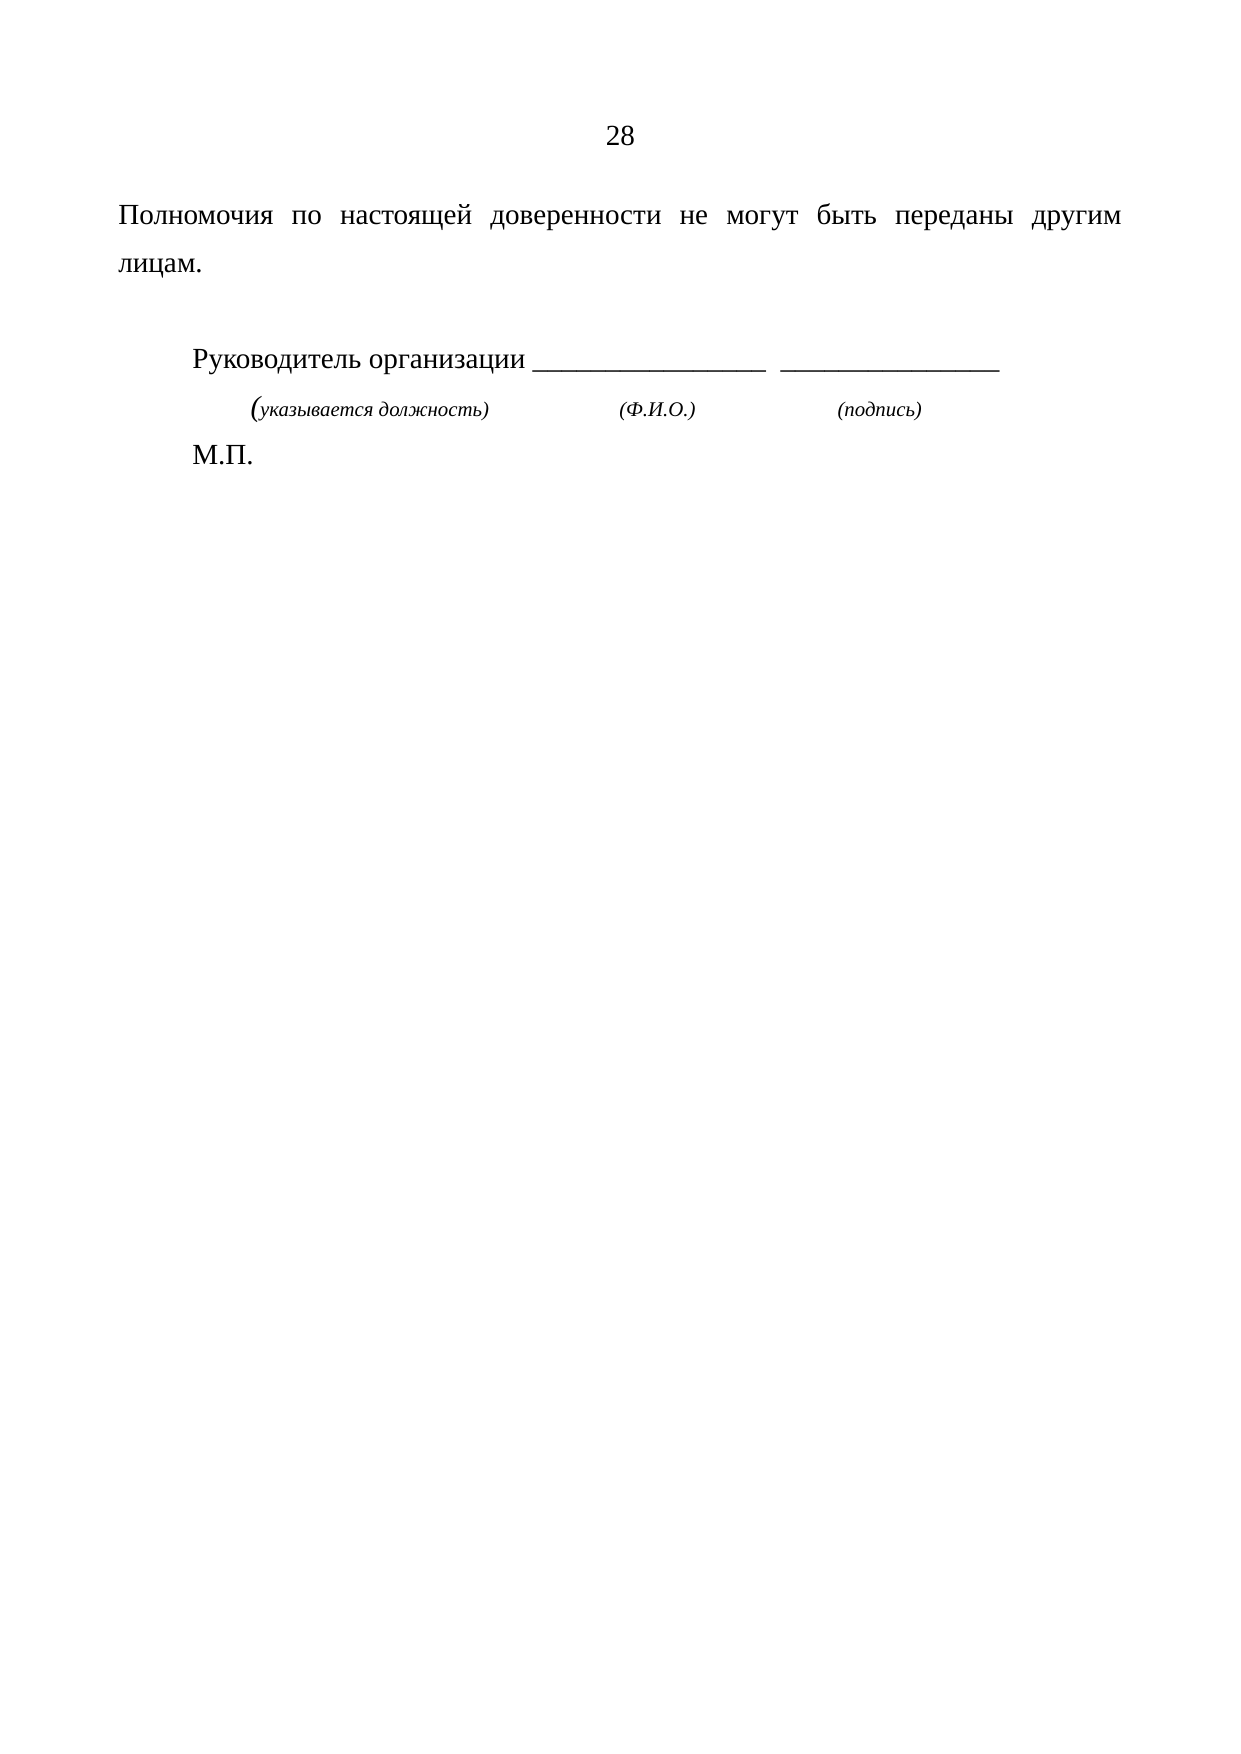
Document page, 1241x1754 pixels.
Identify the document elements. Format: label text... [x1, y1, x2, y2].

text Полномочия по настоящей доверенности не могут быть переданы другим лицам. [118, 181, 1122, 279]
text Руководитель организации ________________ _______________ [118, 327, 1122, 375]
text М.П. [118, 423, 1122, 471]
text (указывается должность) (Ф.И.О.) (подпись) [118, 375, 1122, 423]
